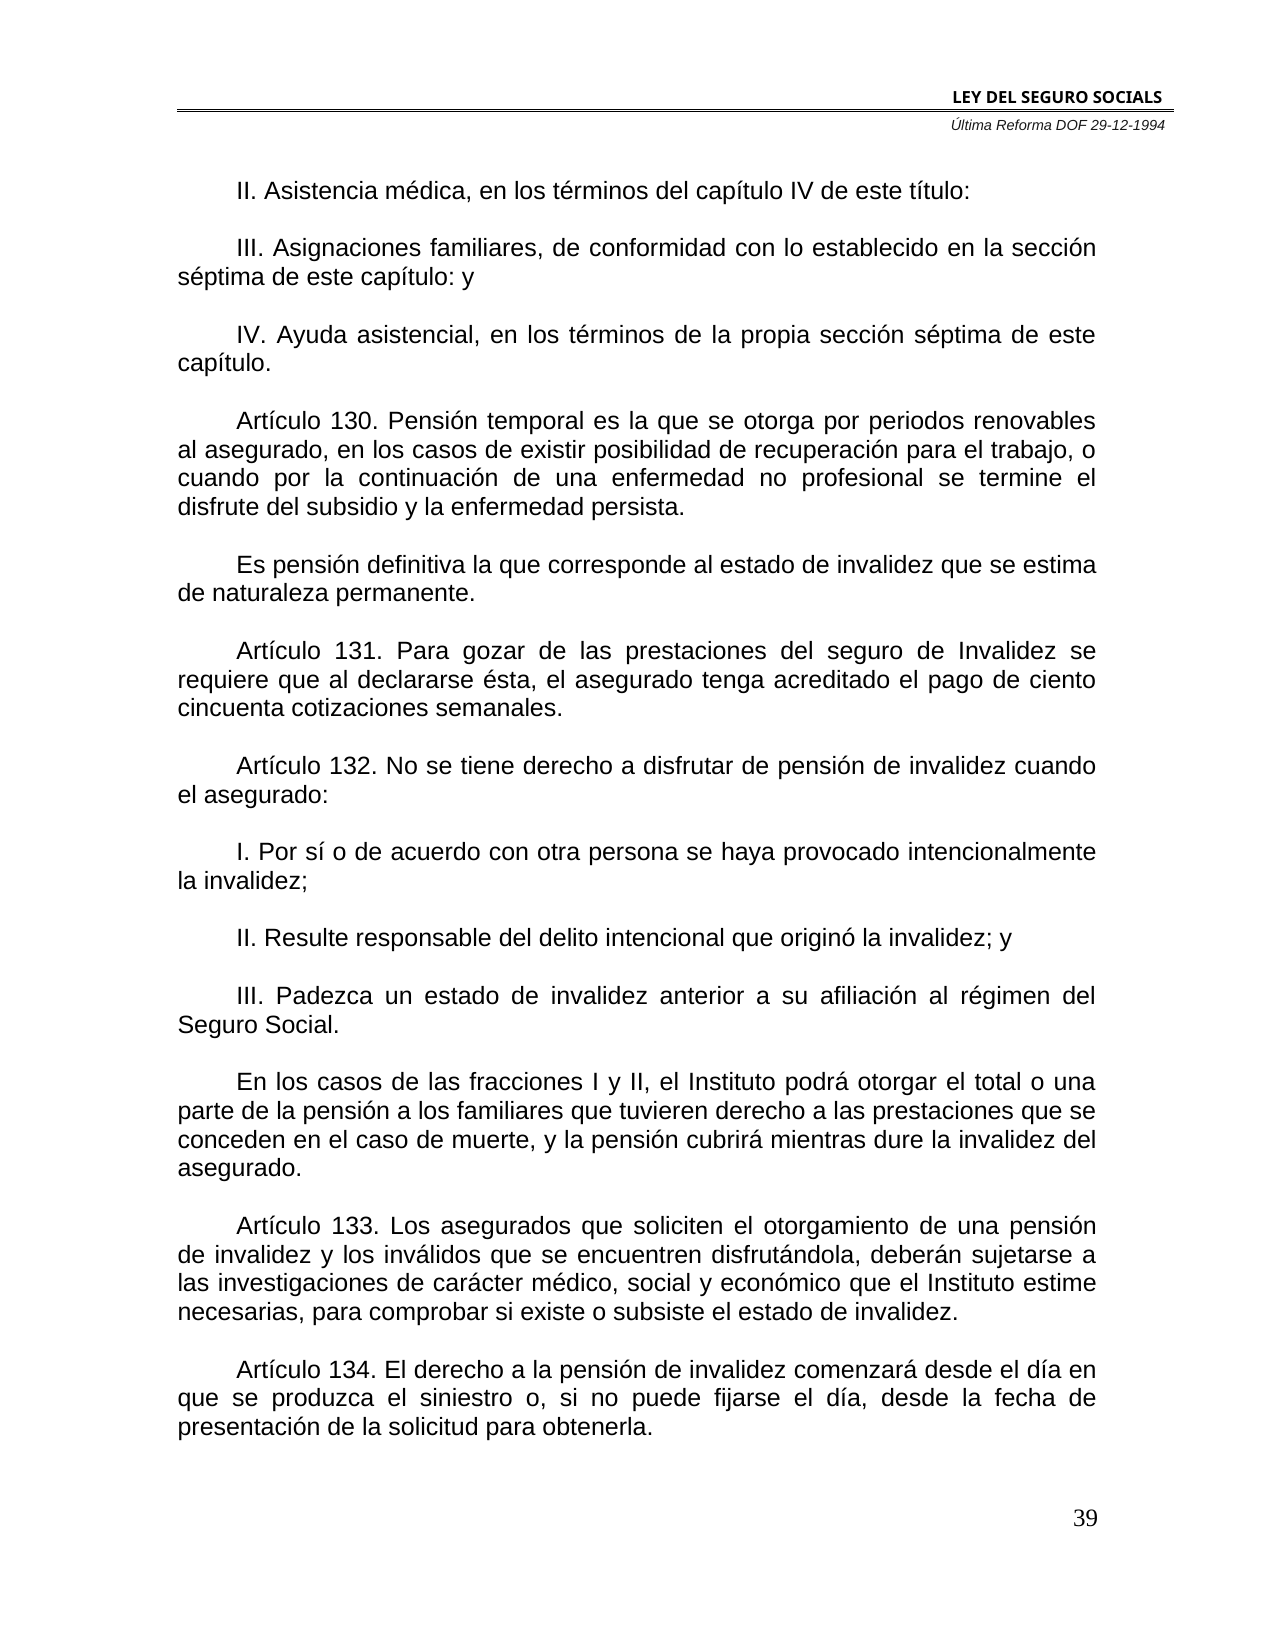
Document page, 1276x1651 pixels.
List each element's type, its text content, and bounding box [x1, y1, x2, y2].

text III. Padezca un estado de invalidez anterior a su afiliación al régimen del Seguro Social. [177, 981, 1098, 1038]
text III. Asignaciones familiares, de conformidad con lo establecido en la sección séptima de este capítulo: y [177, 233, 1098, 291]
text Artículo 130. Pensión temporal es la que se otorga por periodos renovables al asegurado, en los casos de existir posibilidad de recuperación para el trabajo, o cuando por la continuación de una enfermedad no profesional se termine el disfrute del subsidio y la enfermedad persista. [177, 406, 1098, 521]
text Artículo 134. El derecho a la pensión de invalidez comenzará desde el día en que se produzca el siniestro o, si no puede fijarse el día, desde la fecha de presentación de la solicitud para obtenerla. [177, 1355, 1098, 1441]
text Artículo 132. No se tiene derecho a disfrutar de pensión de invalidez cuando el asegurado: [177, 751, 1098, 808]
text II. Resulte responsable del delito intencional que originó la invalidez; y [177, 923, 1098, 952]
text Es pensión definitiva la que corresponde al estado de invalidez que se estima de naturaleza permanente. [177, 550, 1098, 607]
text I. Por sí o de acuerdo con otra persona se haya provocado intencionalmente la invalidez; [177, 837, 1098, 895]
text Artículo 131. Para gozar de las prestaciones del seguro de Invalidez se requiere que al declararse ésta, el asegurado tenga acreditado el pago de ciento cincuenta cotizaciones semanales. [177, 636, 1098, 722]
text Artículo 133. Los asegurados que soliciten el otorgamiento de una pensión de invalidez y los inválidos que se encuentren disfrutándola, deberán sujetarse a las investigaciones de carácter médico, social y económico que el Instituto estime necesarias, para comprobar si existe o subsiste el estado de invalidez. [177, 1211, 1098, 1326]
text II. Asistencia médica, en los términos del capítulo IV de este título: [177, 176, 1098, 205]
text IV. Ayuda asistencial, en los términos de la propia sección séptima de este capítulo. [177, 320, 1098, 377]
text En los casos de las fracciones I y II, el Instituto podrá otorgar el total o una parte de la pensión a los familiares que tuvieren derecho a las prestaciones que se conceden en el caso de muerte, y la pensión cubrirá mientras dure la invalidez del asegurado. [177, 1067, 1098, 1182]
